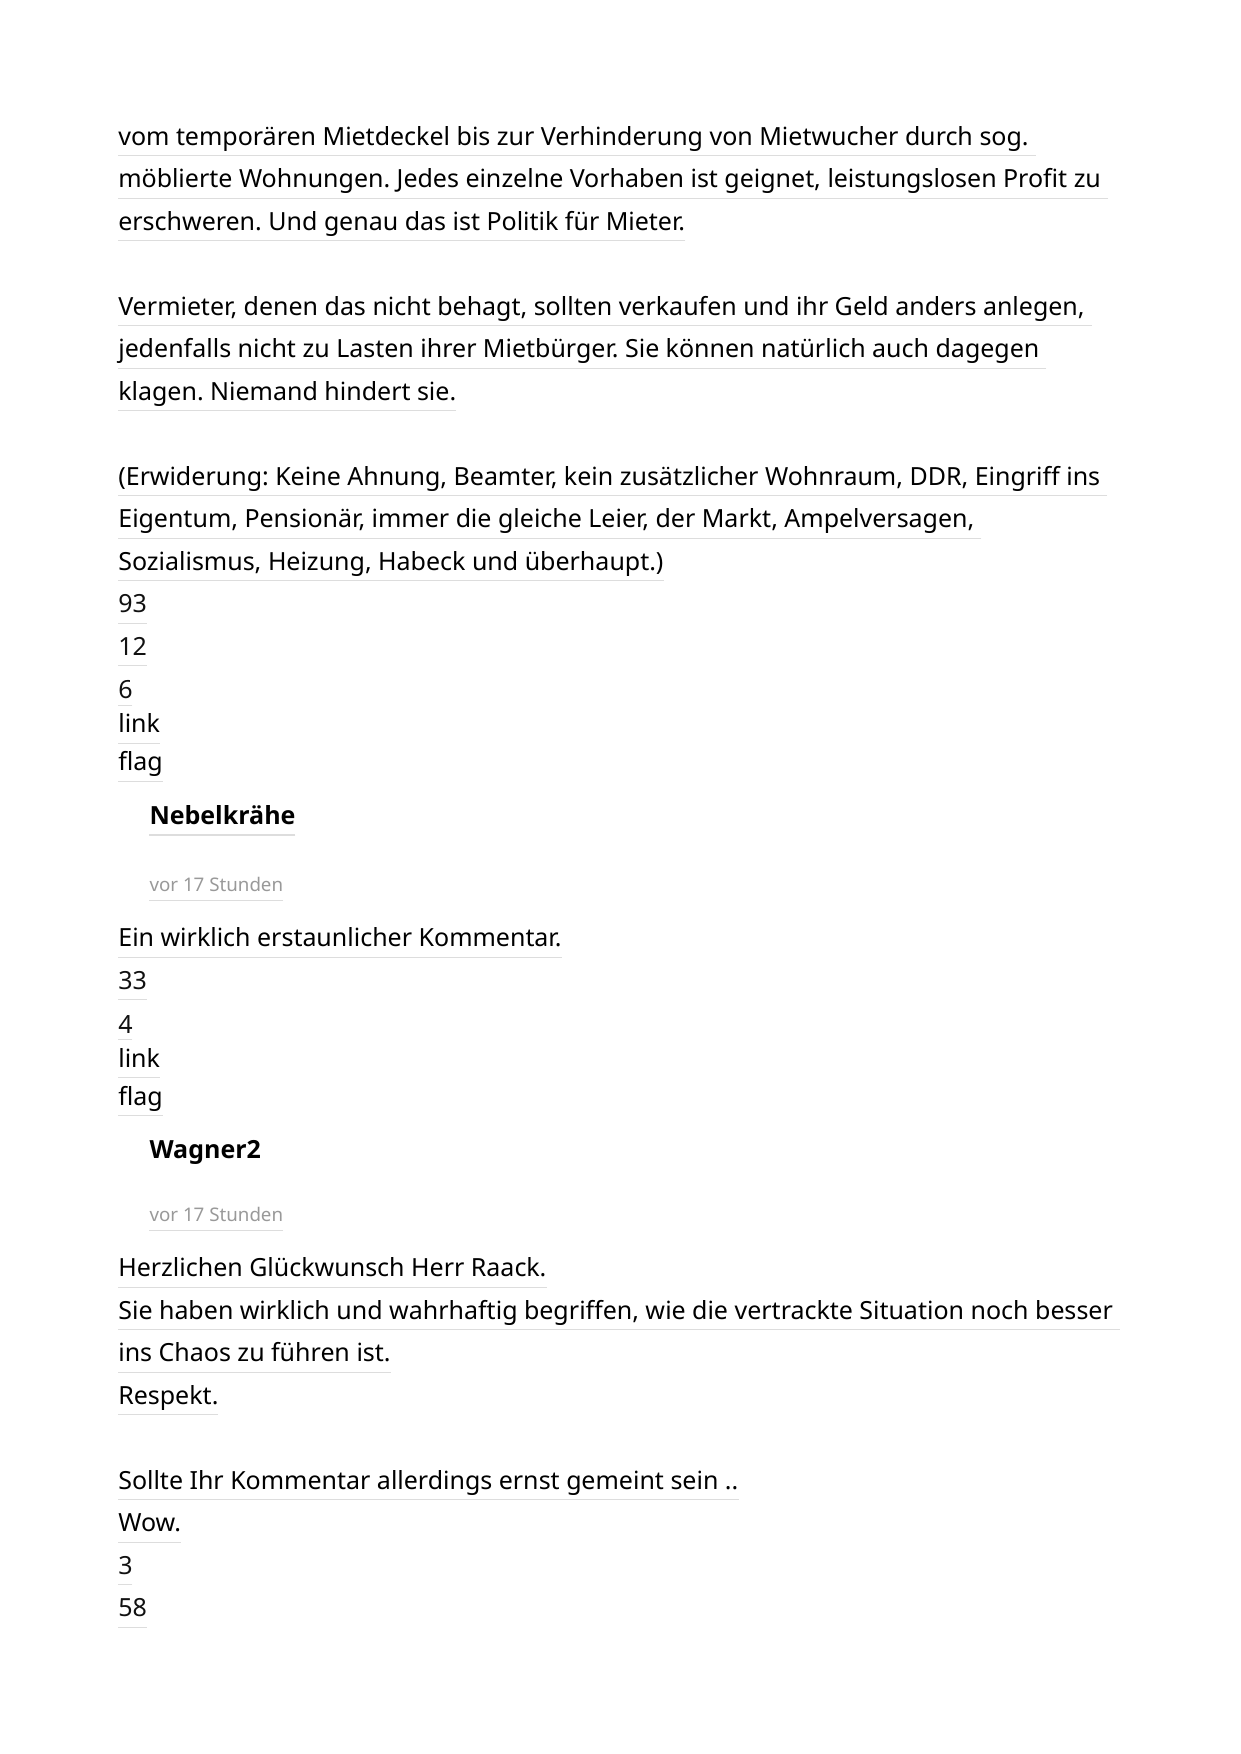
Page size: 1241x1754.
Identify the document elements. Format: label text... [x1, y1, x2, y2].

text 6 [118, 671, 1122, 706]
text Herzlichen Glückwunsch Herr Raack. Sie haben wirklich und wahrhaftig begriffen, wie die vertrackte Situation noch besser ins Chaos zu führen ist. Respekt. Sollte Ihr Kommentar allerdings ernst gemeint sein .. Wow. [118, 1250, 1122, 1543]
text Nebelkrähe [149, 798, 1122, 836]
text 33 [118, 962, 1122, 1000]
text 4 [118, 1005, 1122, 1040]
text vor 17 Stunden [149, 871, 1117, 901]
text Ein wirklich erstaunlicher Kommentar. [118, 920, 1122, 958]
text - vom temporären Mietdeckel bis zur Verhinderung von Mietwucher durch sog. möblierte Wohnungen. Jedes einzelne Vorhaben ist geignet, leistungslosen Profit zu erschweren. Und genau das ist Politik für Mieter. Vermieter, denen das nicht behagt, sollten verkaufen und ihr Geld anders anlegen, jedenfalls nicht zu Lasten ihrer Mietbürger. Sie können natürlich auch dagegen klagen. Niemand hindert sie. (Erwiderung: Keine Ahnung, Beamter, kein zusätzlicher Wohnraum, DDR, Eingriff ins Eigentum, Pensionär, immer die gleiche Leier, der Markt, Ampelversagen, Sozialismus, Heizung, Habeck und überhaupt.) [118, 118, 1122, 581]
text flag [118, 744, 1122, 782]
text Wagner2 [149, 1132, 1122, 1166]
text 58 [118, 1590, 1122, 1628]
text link [118, 1040, 1122, 1078]
text vor 17 Stunden [149, 1201, 1117, 1231]
text link [118, 706, 1122, 744]
text flag [118, 1078, 1122, 1116]
text 3 [118, 1547, 1122, 1585]
text 12 [118, 628, 1122, 666]
text 93 [118, 586, 1122, 624]
